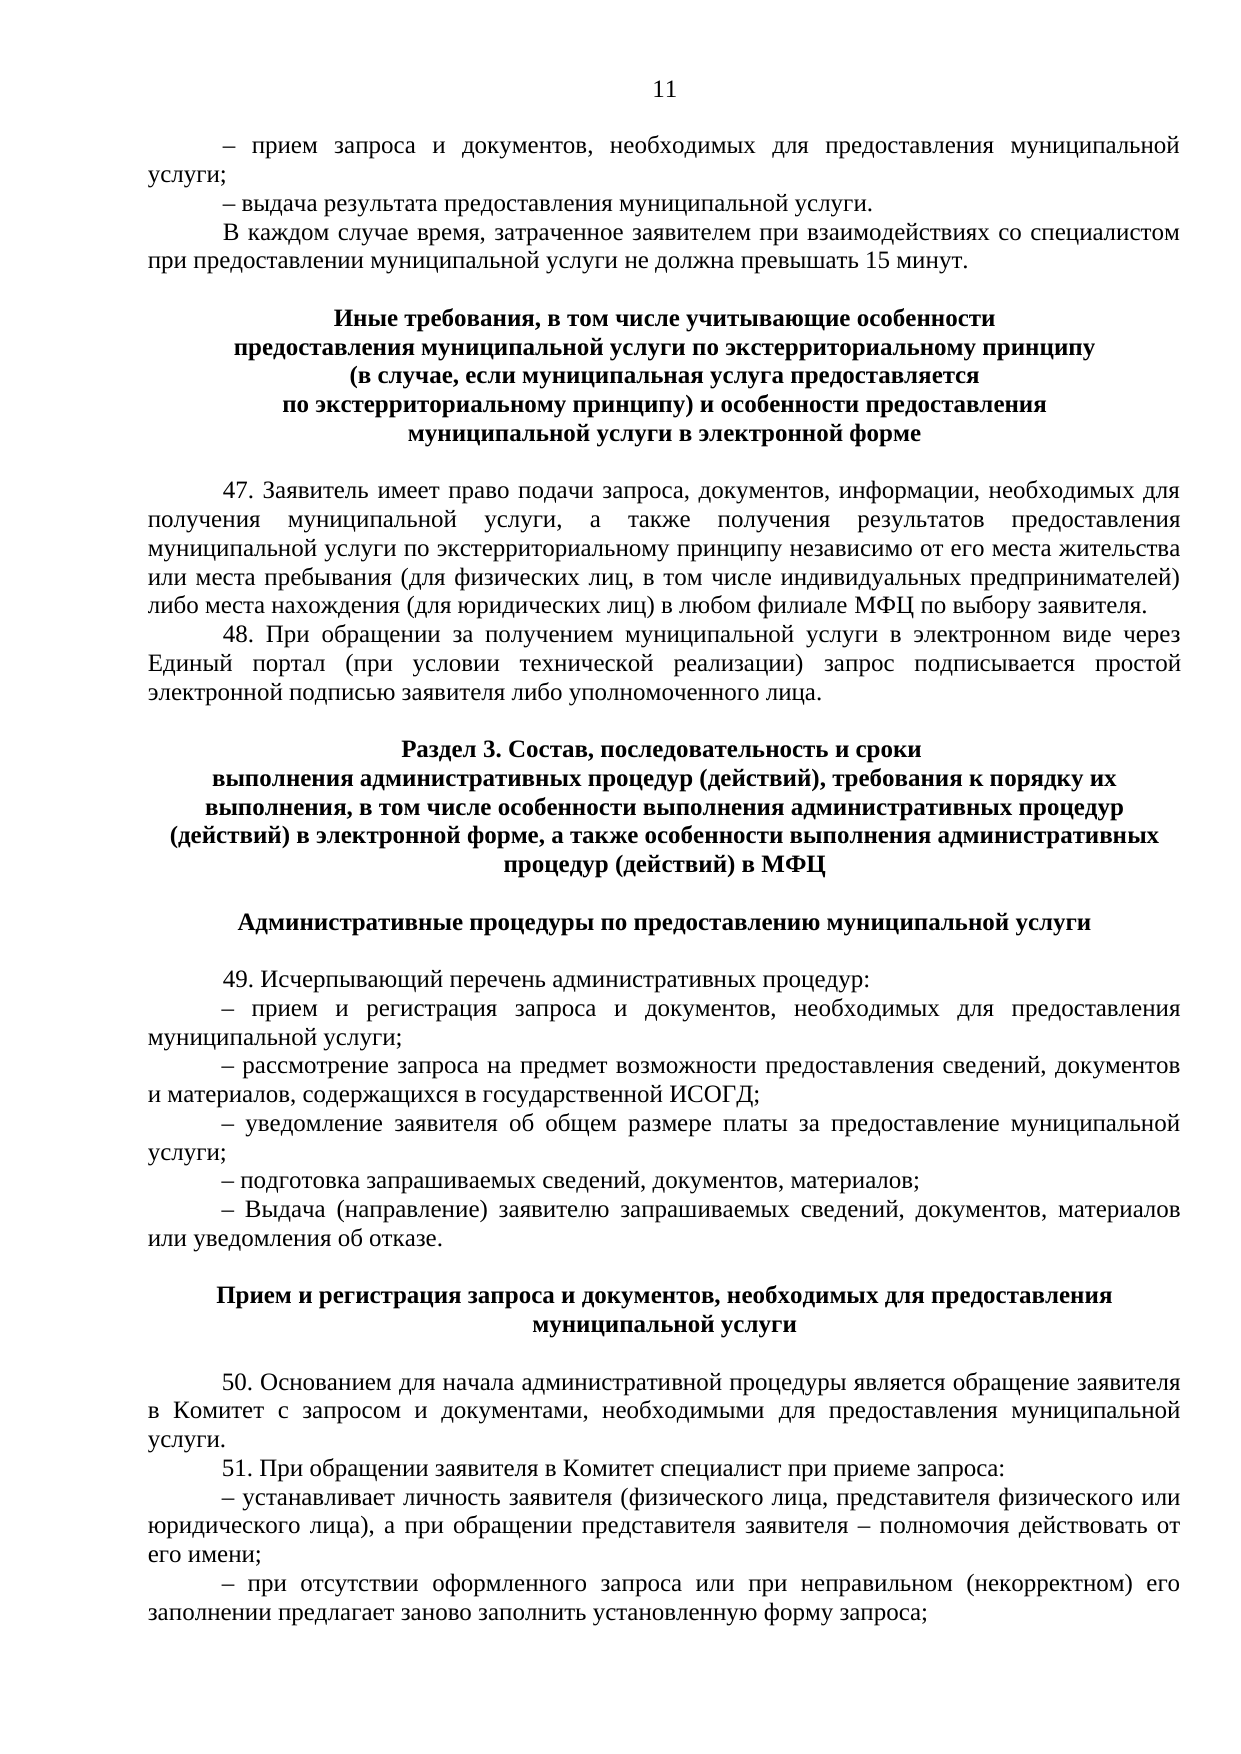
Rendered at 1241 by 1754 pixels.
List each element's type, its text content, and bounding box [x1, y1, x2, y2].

text муниципальной услуги в электронной форме [148, 418, 1181, 447]
text Раздел 3. Состав, последовательность и сроки [148, 734, 1181, 763]
text – Выдача (направление) заявителю запрашиваемых сведений, документов, материалов или уведомления об отказе. [148, 1194, 1181, 1252]
text 50. Основанием для начала административной процедуры является обращение заявителя в Комитет с запросом и документами, необходимыми для предоставления муниципальной услуги. [148, 1367, 1181, 1453]
text В каждом случае время, затраченное заявителем при взаимодействиях со специалистом при предоставлении муниципальной услуги не должна превышать 15 минут. [148, 217, 1181, 274]
text 47. Заявитель имеет право подачи запроса, документов, информации, необходимых для получения муниципальной услуги, а также получения результатов предоставления муниципальной услуги по экстерриториальному принципу независимо от его места жительства или места пребывания (для физических лиц, в том числе индивидуальных предпринимателей) либо места нахождения (для юридических лиц) в любом филиале МФЦ по выбору заявителя. [148, 476, 1181, 619]
text выполнения административных процедур (действий), требования к порядку их выполнения, в том числе особенности выполнения административных процедур (действий) в электронной форме, а также особенности выполнения административных процедур (действий) в МФЦ [148, 763, 1181, 878]
text по экстерриториальному принципу) и особенности предоставления [148, 389, 1181, 418]
text – рассмотрение запроса на предмет возможности предоставления сведений, документов и материалов, содержащихся в государственной ИСОГД; [148, 1051, 1181, 1108]
text 48. При обращении за получением муниципальной услуги в электронном виде через Единый портал (при условии технической реализации) запрос подписывается простой электронной подписью заявителя либо уполномоченного лица. [148, 619, 1181, 706]
text Прием и регистрация запроса и документов, необходимых для предоставления муниципальной услуги [148, 1281, 1181, 1338]
text предоставления муниципальной услуги по экстерриториальному принципу [148, 332, 1181, 361]
text Административные процедуры по предоставлению муниципальной услуги [148, 907, 1181, 936]
text – прием запроса и документов, необходимых для предоставления муниципальной услуги; [148, 131, 1181, 188]
text – устанавливает личность заявителя (физического лица, представителя физического или юридического лица), а при обращении представителя заявителя – полномочия действовать от его имени; [148, 1482, 1181, 1568]
text – выдача результата предоставления муниципальной услуги. [148, 188, 1181, 217]
text 51. При обращении заявителя в Комитет специалист при приеме запроса: [148, 1453, 1181, 1482]
text – прием и регистрация запроса и документов, необходимых для предоставления муниципальной услуги; [148, 993, 1181, 1051]
text Иные требования, в том числе учитывающие особенности [148, 303, 1181, 332]
text (в случае, если муниципальная услуга предоставляется [148, 361, 1181, 389]
text – уведомление заявителя об общем размере платы за предоставление муниципальной услуги; [148, 1108, 1181, 1166]
text – при отсутствии оформленного запроса или при неправильном (некорректном) его заполнении предлагает заново заполнить установленную форму запроса; [148, 1568, 1181, 1626]
text 49. Исчерпывающий перечень административных процедур: [223, 964, 1181, 993]
text – подготовка запрашиваемых сведений, документов, материалов; [148, 1166, 1181, 1194]
